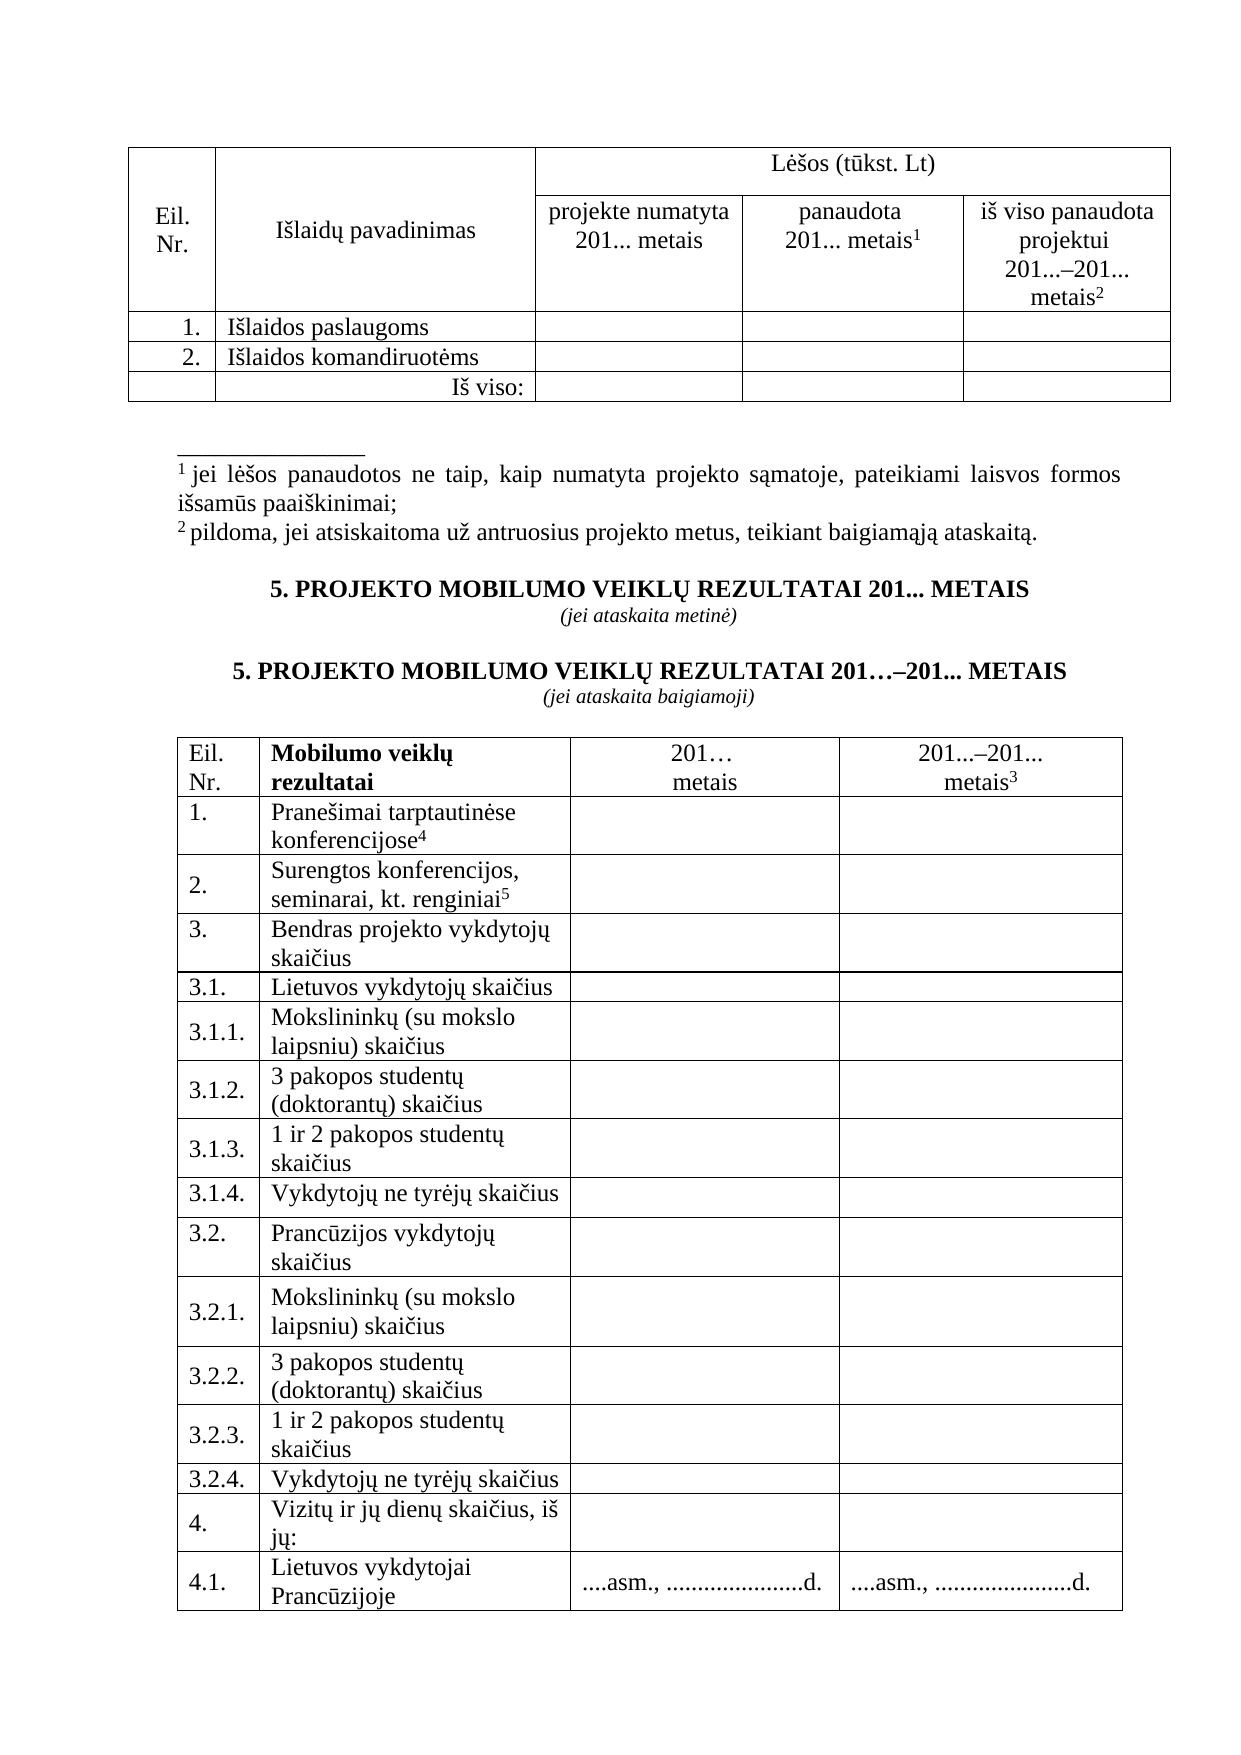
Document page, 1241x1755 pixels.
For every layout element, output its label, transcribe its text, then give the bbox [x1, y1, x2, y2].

table_cell [964, 372, 1170, 401]
table_cell [536, 342, 742, 371]
table_cell 1. [178, 797, 259, 854]
table_cell 3.2.4. [178, 1464, 259, 1493]
table_cell [571, 1218, 839, 1276]
table_cell 3.2.3. [178, 1405, 259, 1463]
table_header Eil. Nr. [178, 738, 259, 796]
table_cell iš viso panaudota projektui 201...–201... metais2 [964, 196, 1170, 311]
table_cell [571, 1405, 839, 1463]
table_cell 3.2.2. [178, 1347, 259, 1404]
table_cell [536, 372, 742, 401]
text 2 pildoma, jei atsiskaitoma už antruosius projekto metus, teikiant baigiamąją ataskaitą. [177, 517, 1122, 545]
table_cell Pranešimai tarptautinėse konferencijose4 [260, 797, 570, 854]
table_cell 3 pakopos studentų (doktorantų) skaičius [260, 1061, 570, 1118]
table_header Eil. Nr. [129, 148, 215, 311]
table_cell [571, 855, 839, 913]
text (jei ataskaita metinė) [177, 603, 1122, 627]
table_cell [571, 1347, 839, 1404]
table_cell ....asm., ......................d. [571, 1552, 839, 1610]
table_cell [571, 1494, 839, 1551]
table_cell [840, 1347, 1122, 1404]
table_cell [840, 1119, 1122, 1177]
table_cell 1 ir 2 pakopos studentų skaičius [260, 1119, 570, 1177]
table_cell projekte numatyta 201... metais [536, 196, 742, 311]
table_cell Vykdytojų ne tyrėjų skaičius [260, 1178, 570, 1217]
text _______________ [177, 430, 1122, 459]
table_cell [840, 1218, 1122, 1276]
table_cell ....asm., ......................d. [840, 1552, 1122, 1610]
table_cell Išlaidos komandiruotėms [216, 342, 535, 371]
table_cell [571, 1002, 839, 1060]
table_cell [571, 1464, 839, 1493]
table_cell [964, 342, 1170, 371]
table_cell Prancūzijos vykdytojų skaičius [260, 1218, 570, 1276]
table_cell [743, 372, 963, 401]
table_cell Iš viso: [216, 372, 535, 401]
table_cell 3.1.4. [178, 1178, 259, 1217]
table_cell [743, 342, 963, 371]
table_cell [840, 1002, 1122, 1060]
table_cell 3.1. [178, 973, 259, 1001]
table_cell Vykdytojų ne tyrėjų skaičius [260, 1464, 570, 1493]
table_cell 2. [178, 855, 259, 913]
table_cell 2. [129, 342, 215, 371]
table_cell [840, 1464, 1122, 1493]
table_cell Mokslininkų (su mokslo laipsniu) skaičius [260, 1002, 570, 1060]
table_cell 4. [178, 1494, 259, 1551]
table_cell Vizitų ir jų dienų skaičius, iš jų: [260, 1494, 570, 1551]
table_cell [840, 797, 1122, 854]
table_cell [964, 312, 1170, 341]
table_cell [571, 1061, 839, 1118]
table_cell [571, 1119, 839, 1177]
table_cell 3. [178, 914, 259, 971]
table_cell [840, 973, 1122, 1001]
table_cell [571, 797, 839, 854]
table_cell 3.1.1. [178, 1002, 259, 1060]
table_header Mobilumo veiklų rezultatai [260, 738, 570, 796]
table_cell panaudota 201... metais1 [743, 196, 963, 311]
text 5. PROJEKTO MOBILUMO VEIKLŲ REZULTATAI 201…–201... METAIS [177, 656, 1122, 684]
table_cell [840, 1494, 1122, 1551]
table_cell [536, 312, 742, 341]
table_cell 3.2. [178, 1218, 259, 1276]
table_header Išlaidų pavadinimas [216, 148, 535, 311]
text 1 jei lėšos panaudotos ne taip, kaip numatyta projekto sąmatoje, pateikiami laisvos formos išsamūs paaiškinimai; [177, 459, 1122, 517]
table_header 201...–201... metais3 [840, 738, 1122, 796]
table_cell Surengtos konferencijos, seminarai, kt. renginiai5 [260, 855, 570, 913]
table_cell [840, 1405, 1122, 1463]
table_cell 3.2.1. [178, 1277, 259, 1346]
table_cell Mokslininkų (su mokslo laipsniu) skaičius [260, 1277, 570, 1346]
table_cell [840, 914, 1122, 971]
table_header Lėšos (tūkst. Lt) [536, 148, 1170, 195]
table_cell Lietuvos vykdytojai Prancūzijoje [260, 1552, 570, 1610]
table_cell [743, 312, 963, 341]
table_cell [840, 1061, 1122, 1118]
table_header 201… metais [571, 738, 839, 796]
table_cell [840, 1277, 1122, 1346]
table_cell 4.1. [178, 1552, 259, 1610]
table_cell [571, 914, 839, 971]
text (jei ataskaita baigiamoji) [177, 684, 1122, 708]
table_cell [571, 973, 839, 1001]
table_cell Lietuvos vykdytojų skaičius [260, 973, 570, 1001]
table_cell [840, 1178, 1122, 1217]
table_cell [129, 372, 215, 401]
table_cell Išlaidos paslaugoms [216, 312, 535, 341]
table_cell [571, 1277, 839, 1346]
table_cell 1 ir 2 pakopos studentų skaičius [260, 1405, 570, 1463]
table_cell Bendras projekto vykdytojų skaičius [260, 914, 570, 971]
table_cell [571, 1178, 839, 1217]
table_cell [840, 855, 1122, 913]
table_cell 3.1.3. [178, 1119, 259, 1177]
table_cell 3.1.2. [178, 1061, 259, 1118]
table_cell 3 pakopos studentų (doktorantų) skaičius [260, 1347, 570, 1404]
table_cell 1. [129, 312, 215, 341]
text 5. PROJEKTO MOBILUMO VEIKLŲ REZULTATAI 201... METAIS [177, 574, 1122, 603]
